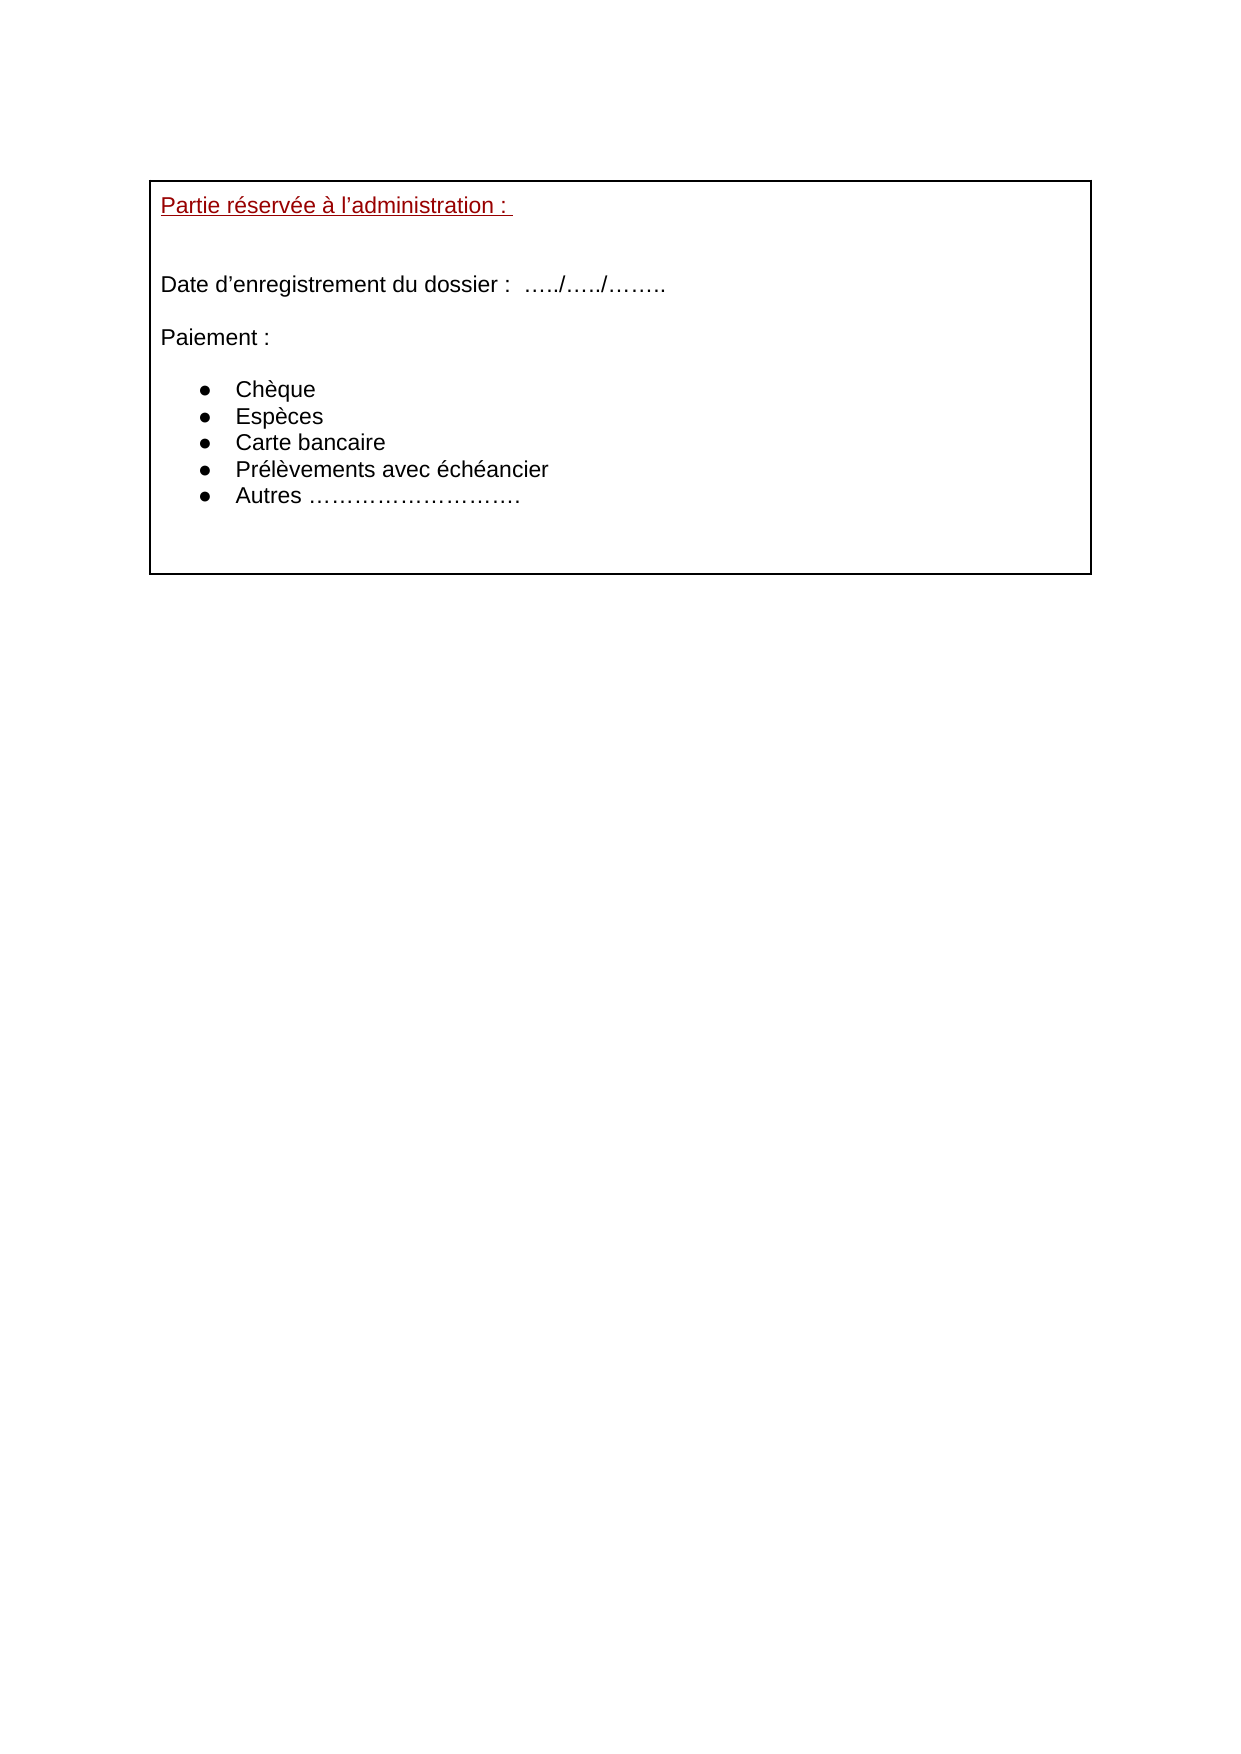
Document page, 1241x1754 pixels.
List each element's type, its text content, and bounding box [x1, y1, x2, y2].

table_header Partie réservée à l’administration : Date d’enregistrement du dossier : …../…../…….. Paiement : Chèque Espèces Carte bancaire Prélèvements avec échéancier Autres ………………………. [151, 182, 1090, 573]
